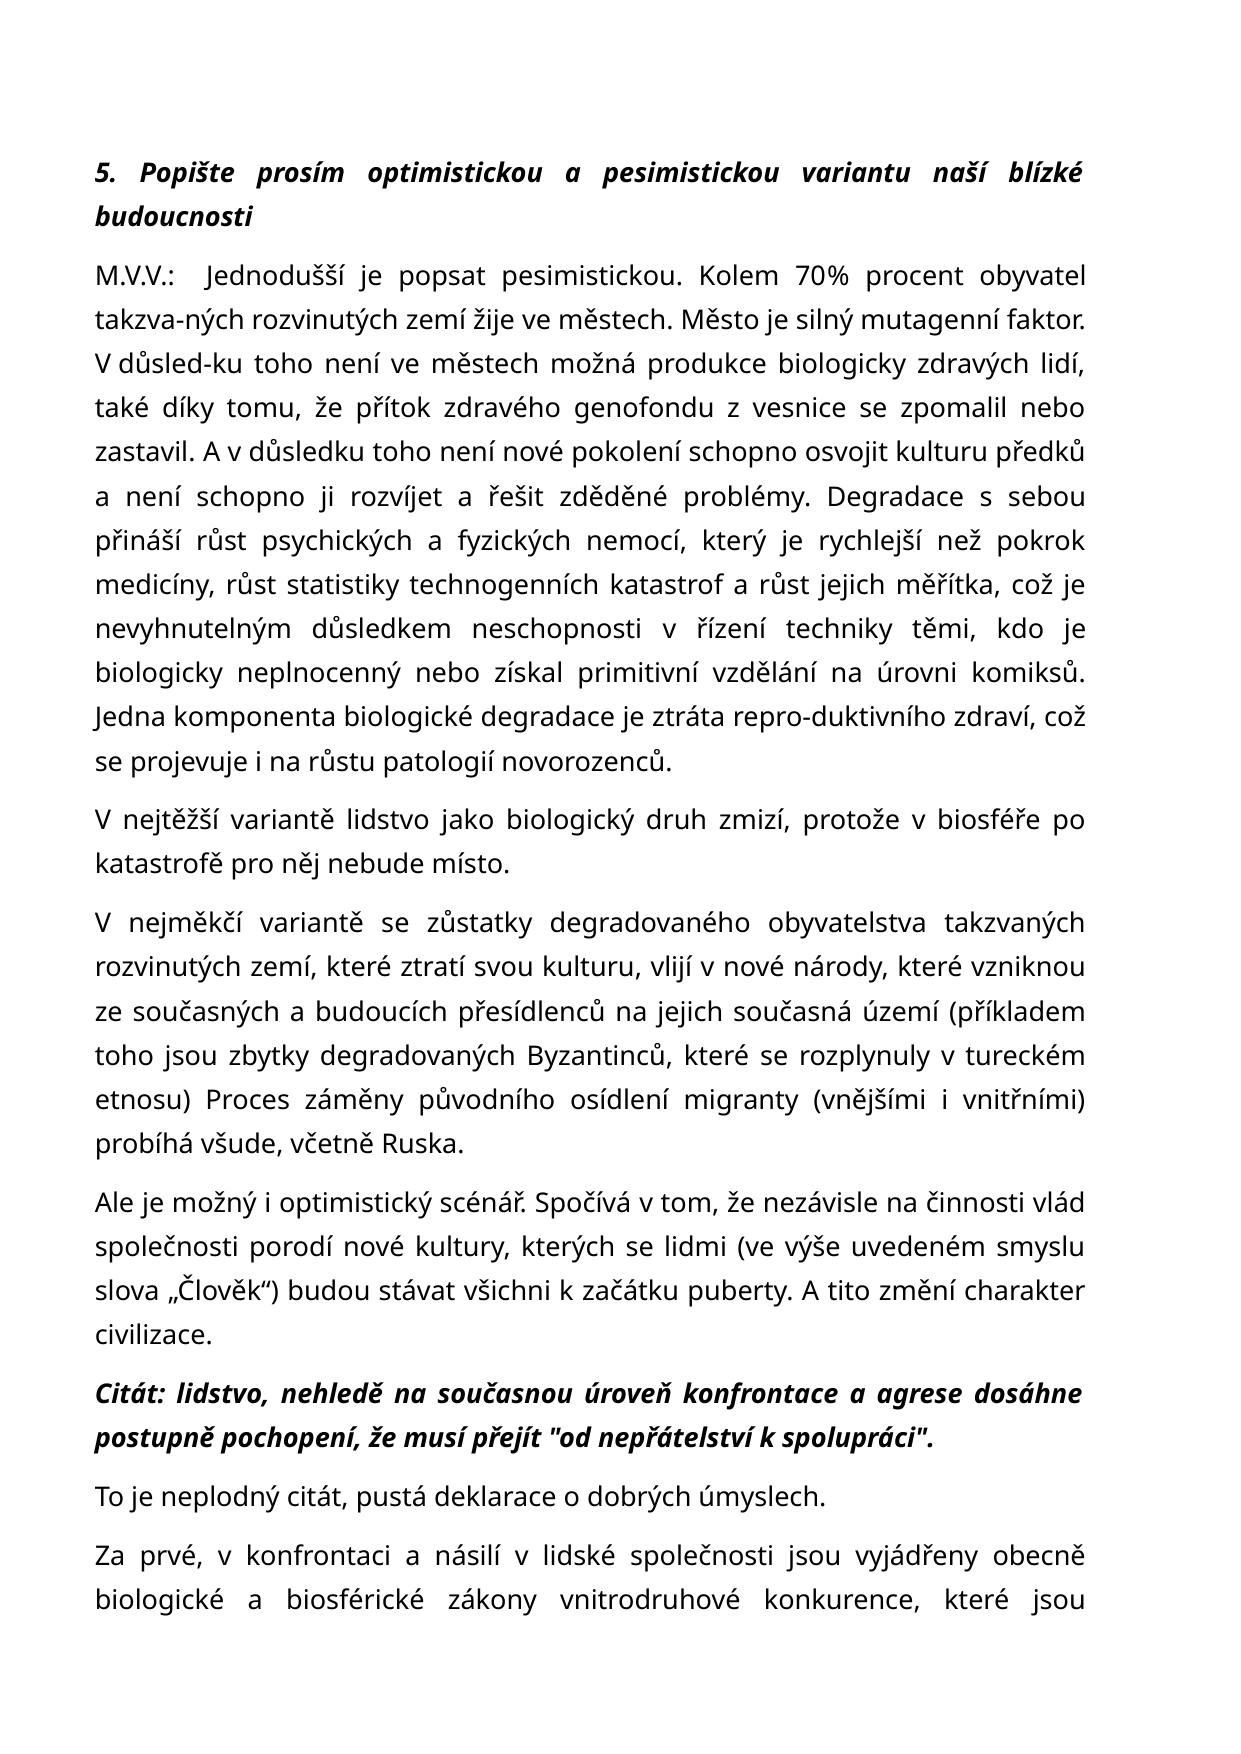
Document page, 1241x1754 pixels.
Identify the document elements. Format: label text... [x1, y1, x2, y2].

text M.V.V.: Jednodušší je popsat pesimistickou. Kolem 70% procent obyvatel takzva-ných rozvinutých zemí žije ve městech. Město je silný mutagenní faktor. V důsled-ku toho není ve městech možná produkce biologicky zdravých lidí, také díky tomu, že přítok zdravého genofondu z vesnice se zpomalil nebo zastavil. A v důsledku toho není nové pokolení schopno osvojit kulturu předků a není schopno ji rozvíjet a řešit zděděné problémy. Degradace s sebou přináší růst psychických a fyzických nemocí, který je rychlejší než pokrok medicíny, růst statistiky technogenních katastrof a růst jejich měřítka, což je nevyhnutelným důsledkem neschopnosti v řízení techniky těmi, kdo je biologicky neplnocenný nebo získal primitivní vzdělání na úrovni komiksů. Jedna komponenta biologické degradace je ztráta repro-duktivního zdraví, což se projevuje i na růstu patologií novorozenců. [94, 256, 1087, 779]
text 5. Popište prosím optimistickou a pesimistickou variantu naší blízké budoucnosti [94, 153, 1087, 234]
text Citát: lidstvo, nehledě na současnou úroveň konfrontace a agrese dosáhne postupně pochopení, že musí přejít "od nepřátelství k spolupráci". [94, 1374, 1087, 1456]
text V nejměkčí variantě se zůstatky degradovaného obyvatelstva takzvaných rozvinutých zemí, které ztratí svou kulturu, vlijí v nové národy, které vzniknou ze současných a budoucích přesídlenců na jejich současná území (příkladem toho jsou zbytky degradovaných Byzantinců, které se rozplynuly v tureckém etnosu) Proces záměny původního osídlení migranty (vnějšími i vnitřními) probíhá všude, včetně Ruska. [94, 904, 1087, 1161]
text Ale je možný i optimistický scénář. Spočívá v tom, že nezávisle na činnosti vlád společnosti porodí nové kultury, kterých se lidmi (ve výše uvedeném smyslu slova „Člověk“) budou stávat všichni k začátku puberty. A tito změní charakter civilizace. [94, 1183, 1087, 1353]
text V nejtěžší variantě lidstvo jako biologický druh zmizí, protože v biosféře po katastrofě pro něj nebude místo. [94, 801, 1087, 882]
text Za prvé, v konfrontaci a násilí v lidské společnosti jsou vyjádřeny obecně biologické a biosférické zákony vnitrodruhové konkurence, které jsou [94, 1536, 1087, 1617]
text [94, 94, 1087, 131]
text To je neplodný citát, pustá deklarace o dobrých úmyslech. [94, 1477, 1087, 1514]
